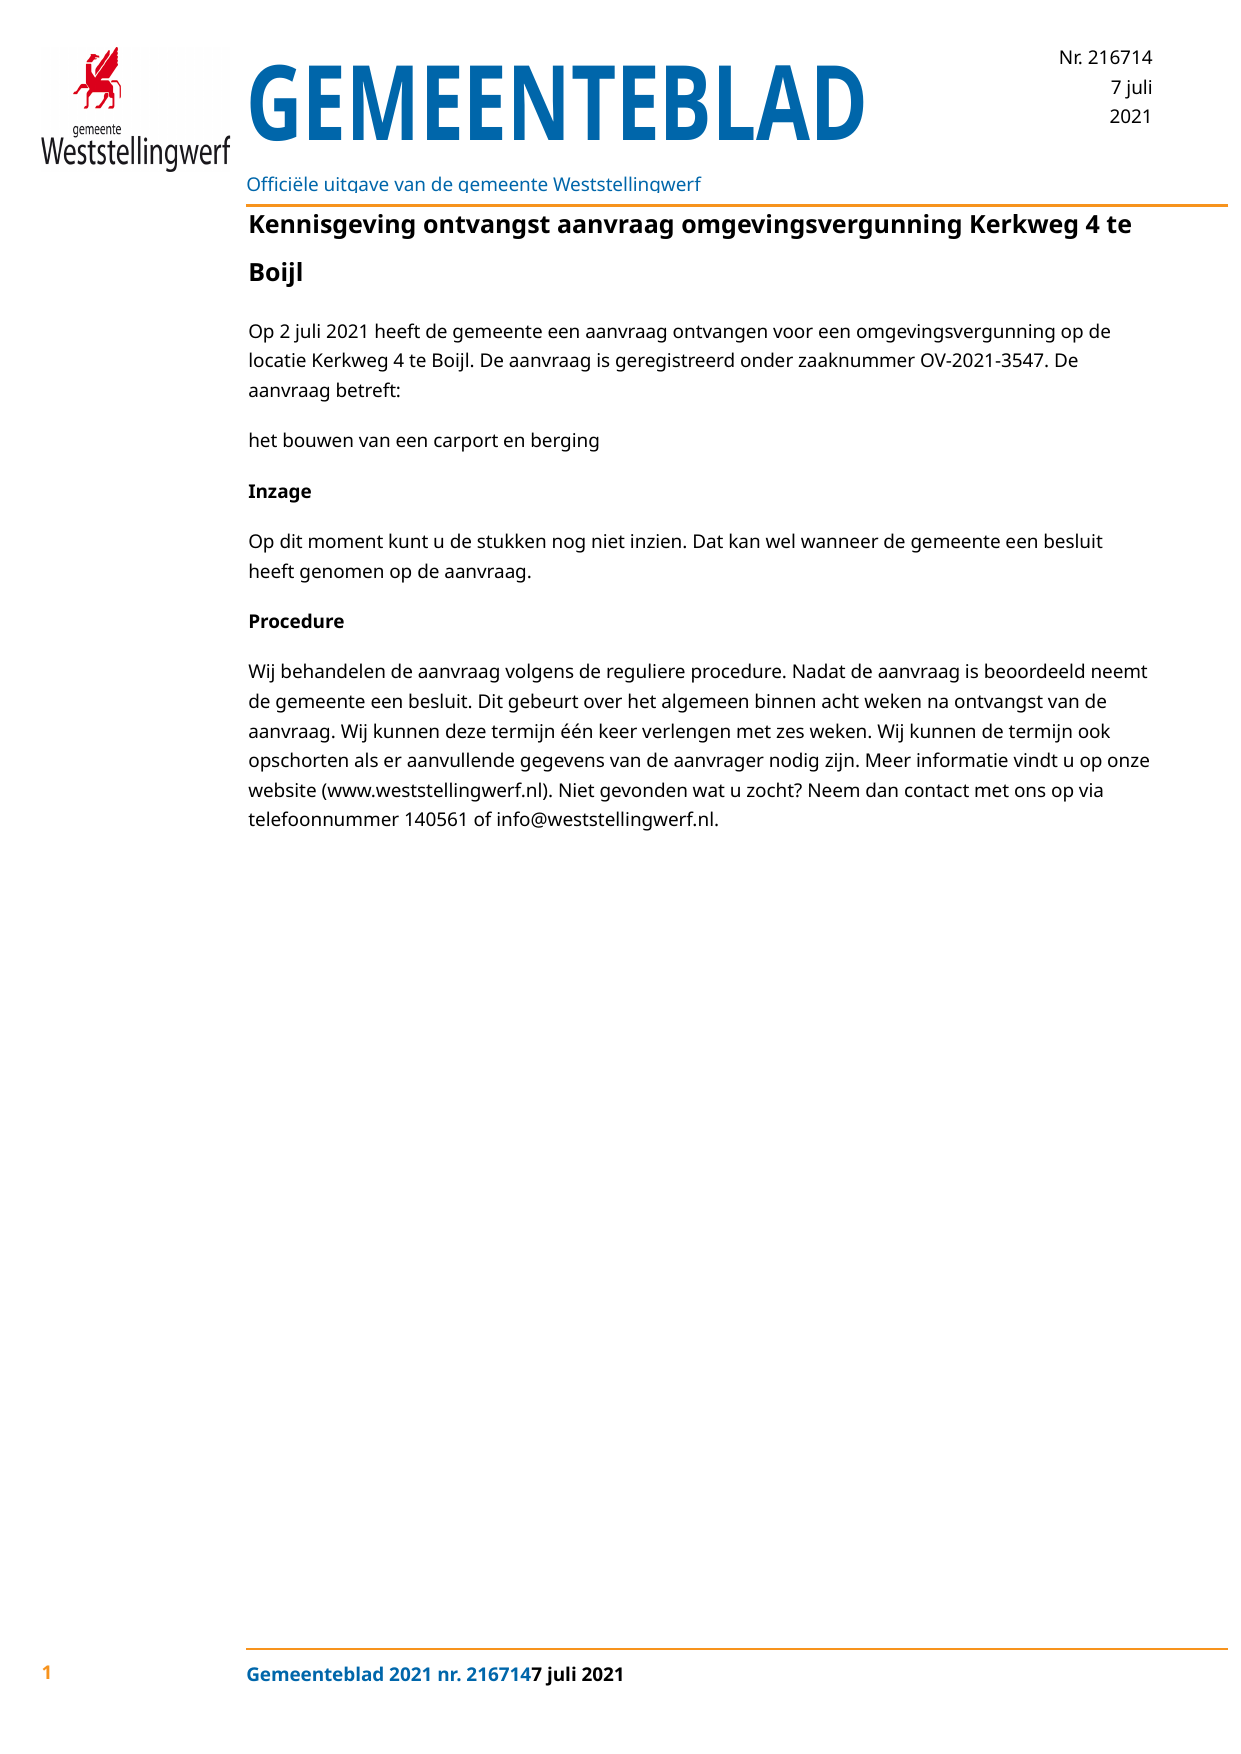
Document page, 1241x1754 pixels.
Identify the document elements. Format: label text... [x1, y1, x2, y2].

text Op 2 juli 2021 heeft de gemeente een aanvraag ontvangen voor een omgevingsvergunning op de locatie Kerkweg 4 te Boijl. De aanvraag is geregistreerd onder zaaknummer OV-2021-3547. De aanvraag betreft: [248, 318, 1152, 403]
text Op dit moment kunt u de stukken nog niet inzien. Dat kan wel wanneer de gemeente een besluit heeft genomen op de aanvraag. [248, 528, 1152, 584]
text Procedure [248, 608, 1152, 634]
text Wij behandelen de aanvraag volgens de reguliere procedure. Nadat de aanvraag is beoordeeld neemt de gemeente een besluit. Dit gebeurt over het algemeen binnen acht weken na ontvangst van de aanvraag. Wij kunnen deze termijn één keer verlengen met zes weken. Wij kunnen de termijn ook opschorten als er aanvullende gegevens van de aanvrager nodig zijn. Meer informatie vindt u op onze website (www.weststellingwerf.nl). Niet gevonden wat u zocht? Neem dan contact met ons op via telefoonnummer 140561 of info@weststellingwerf.nl. [248, 659, 1152, 832]
text Kennisgeving ontvangst aanvraag omgevingsvergunning Kerkweg 4 te Boijl [248, 207, 1152, 288]
text Inzage [248, 478, 1152, 504]
picture [41, 47, 231, 172]
text het bouwen van een carport en berging [248, 427, 1152, 453]
